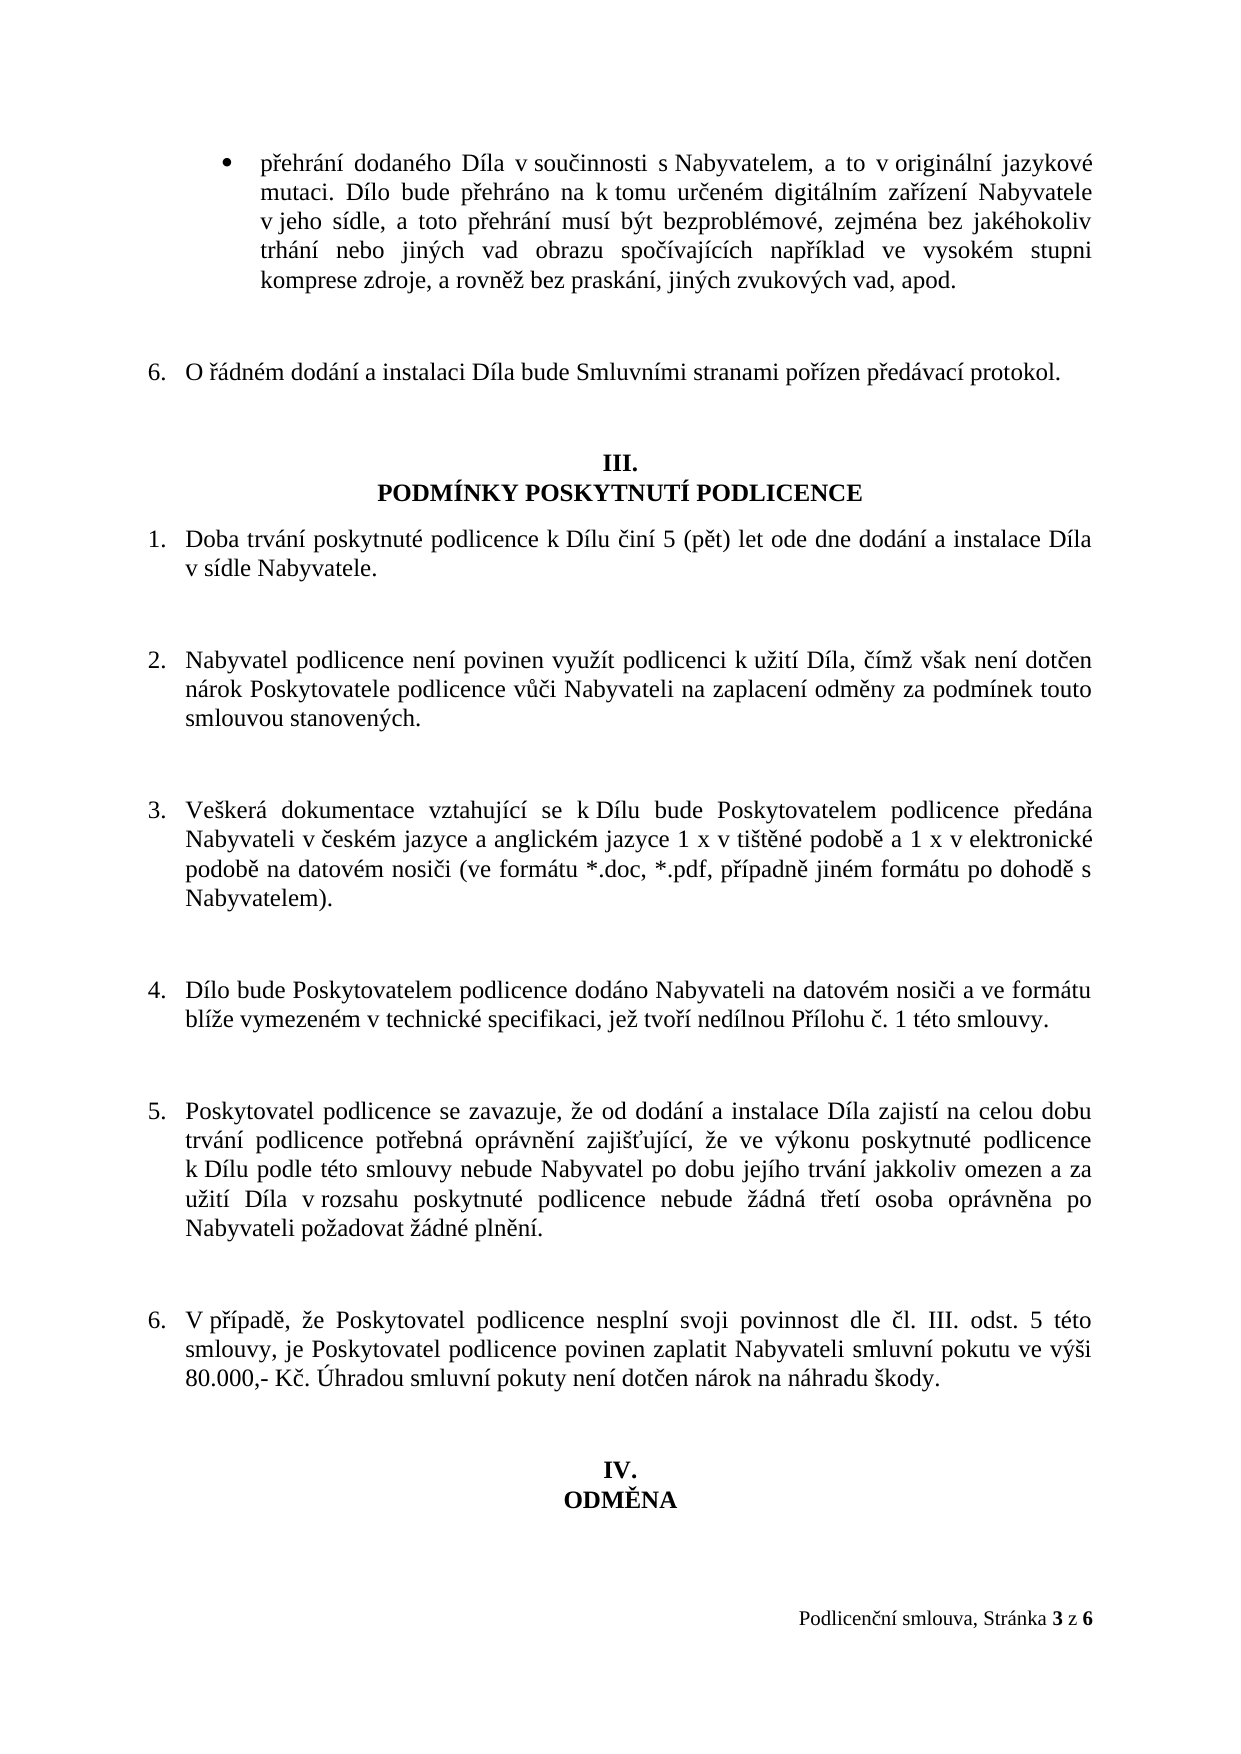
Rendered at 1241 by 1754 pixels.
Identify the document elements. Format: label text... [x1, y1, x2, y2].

list O řádném dodání a instalaci Díla bude Smluvními stranami pořízen předávací protokol. [148, 357, 1093, 385]
list Nabyvatel podlicence není povinen využít podlicenci k užití Díla, čímž však není dotčen nárok Poskytovatele podlicence vůči Nabyvateli na zaplacení odměny za podmínek touto smlouvou stanovených. [148, 645, 1093, 732]
text ODMĚNA [148, 1485, 1093, 1513]
list V případě, že Poskytovatel podlicence nesplní svoji povinnost dle čl. III. odst. 5 této smlouvy, je Poskytovatel podlicence povinen zaplatit Nabyvateli smluvní pokutu ve výši 80.000,- Kč. Úhradou smluvní pokuty není dotčen nárok na náhradu škody. [148, 1305, 1093, 1392]
text IV. [148, 1455, 1093, 1484]
text III. [148, 448, 1093, 477]
list Poskytovatel podlicence se zavazuje, že od dodání a instalace Díla zajistí na celou dobu trvání podlicence potřebná oprávnění zajišťující, že ve výkonu poskytnuté podlicence k Dílu podle této smlouvy nebude Nabyvatel po dobu jejího trvání jakkoliv omezen a za užití Díla v rozsahu poskytnuté podlicence nebude žádná třetí osoba oprávněna po Nabyvateli požadovat žádné plnění. [148, 1096, 1093, 1242]
list Doba trvání poskytnuté podlicence k Dílu činí 5 (pět) let ode dne dodání a instalace Díla v sídle Nabyvatele. [148, 524, 1093, 582]
list přehrání dodaného Díla v součinnosti s Nabyvatelem, a to v originální jazykové mutaci. Dílo bude přehráno na k tomu určeném digitálním zařízení Nabyvatele v jeho sídle, a toto přehrání musí být bezproblémové, zejména bez jakéhokoliv trhání nebo jiných vad obrazu spočívajících například ve vysokém stupni komprese zdroje, a rovněž bez praskání, jiných zvukových vad, apod. [223, 148, 1093, 293]
list Dílo bude Poskytovatelem podlicence dodáno Nabyvateli na datovém nosiči a ve formátu blíže vymezeném v technické specifikaci, jež tvoří nedílnou Přílohu č. 1 této smlouvy. [148, 975, 1093, 1033]
list Veškerá dokumentace vztahující se k Dílu bude Poskytovatelem podlicence předána Nabyvateli v českém jazyce a anglickém jazyce 1 x v tištěné podobě a 1 x v elektronické podobě na datovém nosiči (ve formátu *.doc, *.pdf, případně jiném formátu po dohodě s Nabyvatelem). [148, 795, 1093, 912]
text PODMÍNKY POSKYTNUTÍ PODLICENCE [148, 478, 1093, 506]
